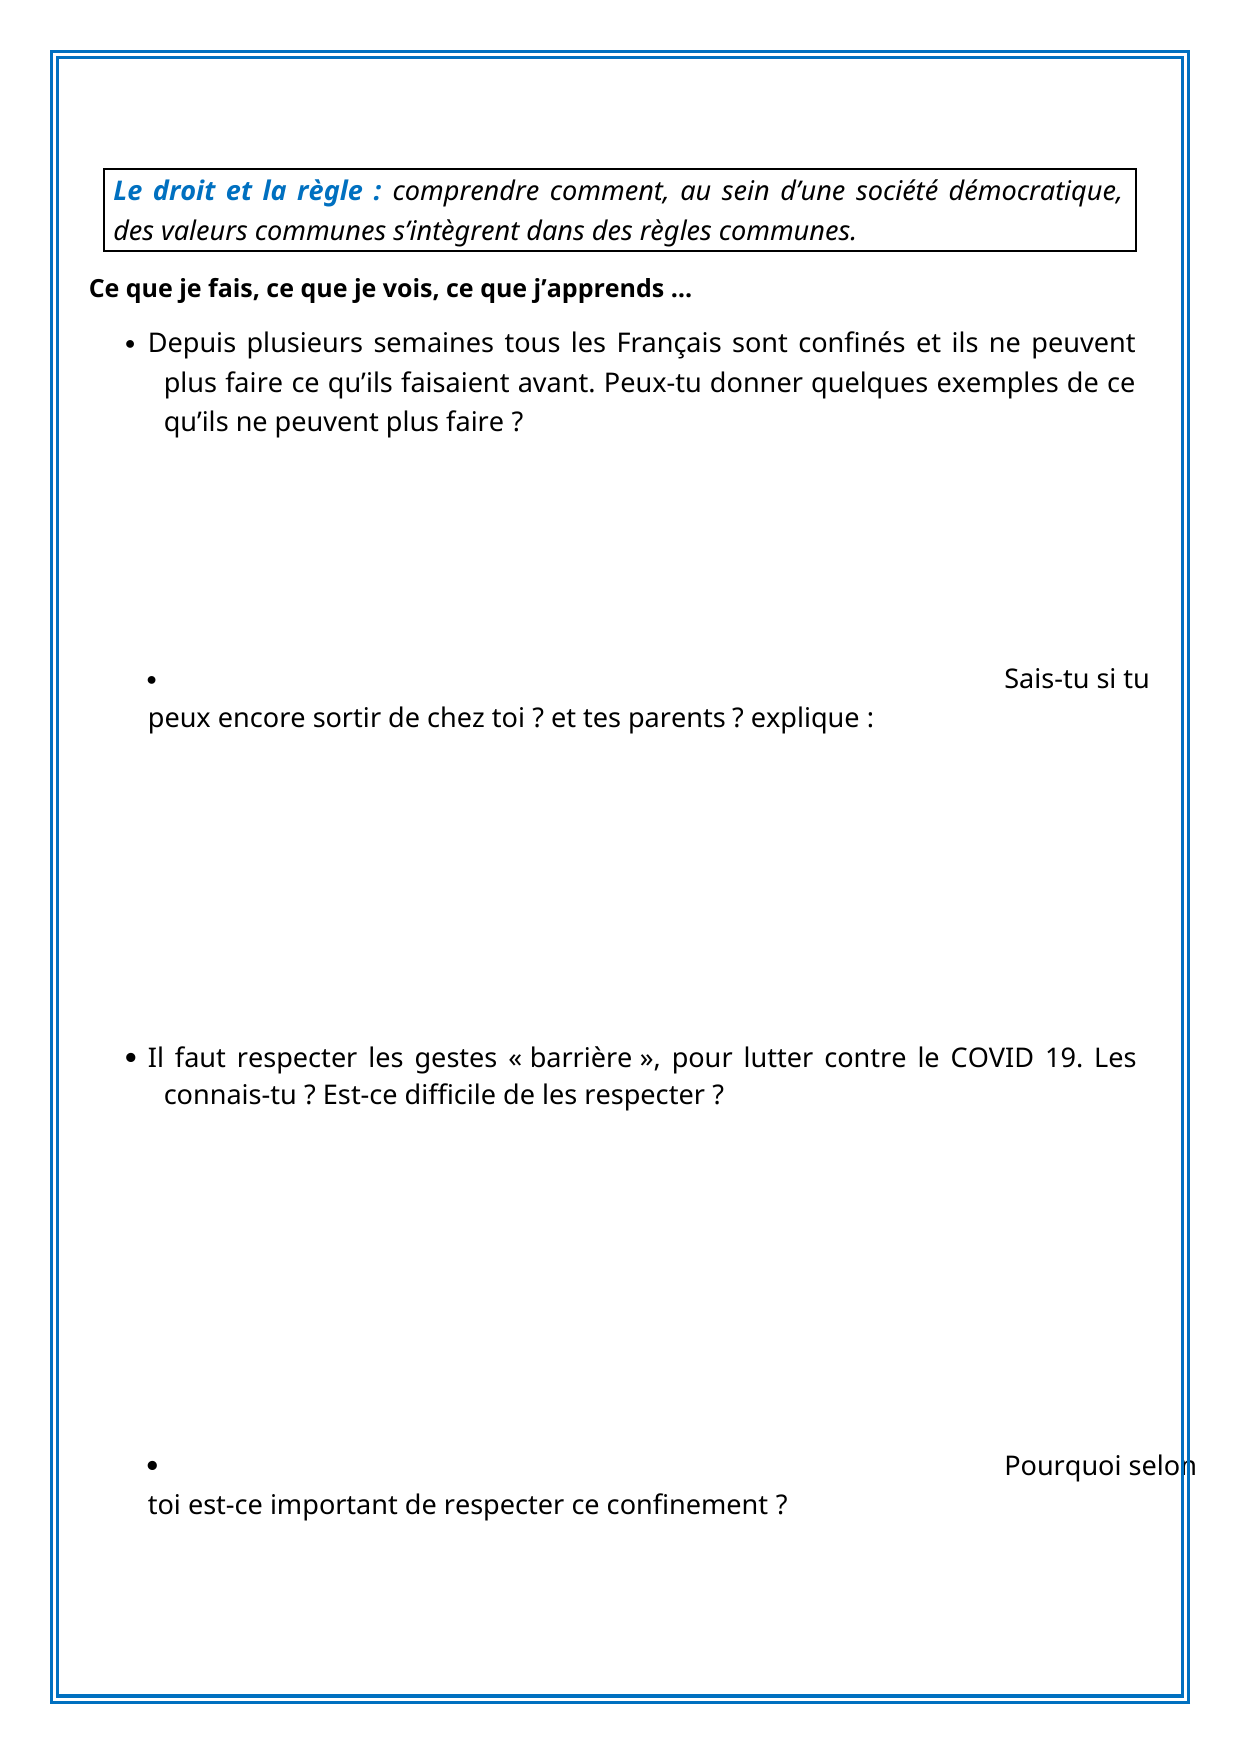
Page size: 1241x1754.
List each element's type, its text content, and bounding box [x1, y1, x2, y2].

list Depuis plusieurs semaines tous les Français sont confinés et ils ne peuvent plus faire ce qu’ils faisaient avant. Peux-tu donner quelques exemples de ce qu’ils ne peuvent plus faire ? [126, 324, 1137, 439]
list Sais-tu si tu peux encore sortir de chez toi ? et tes parents ? explique : [148, 659, 1181, 735]
list Pourquoi selon toi est-ce important de respecter ce confinement ? [1190, 1446, 1211, 1522]
text Le droit et la règle : comprendre comment, au sein d’une société démocratique, des valeurs communes s’intègrent dans des règles communes. [105, 170, 1135, 250]
list Pourquoi selon toi est-ce important de respecter ce confinement ? [148, 1446, 1181, 1522]
list [1190, 659, 1211, 735]
text Ce que je fais, ce que je vois, ce que j’apprends … [88, 271, 1181, 305]
list Il faut respecter les gestes « barrière », pour lutter contre le COVID 19. Les connais-tu ? Est-ce difficile de les respecter ? [126, 1039, 1137, 1113]
